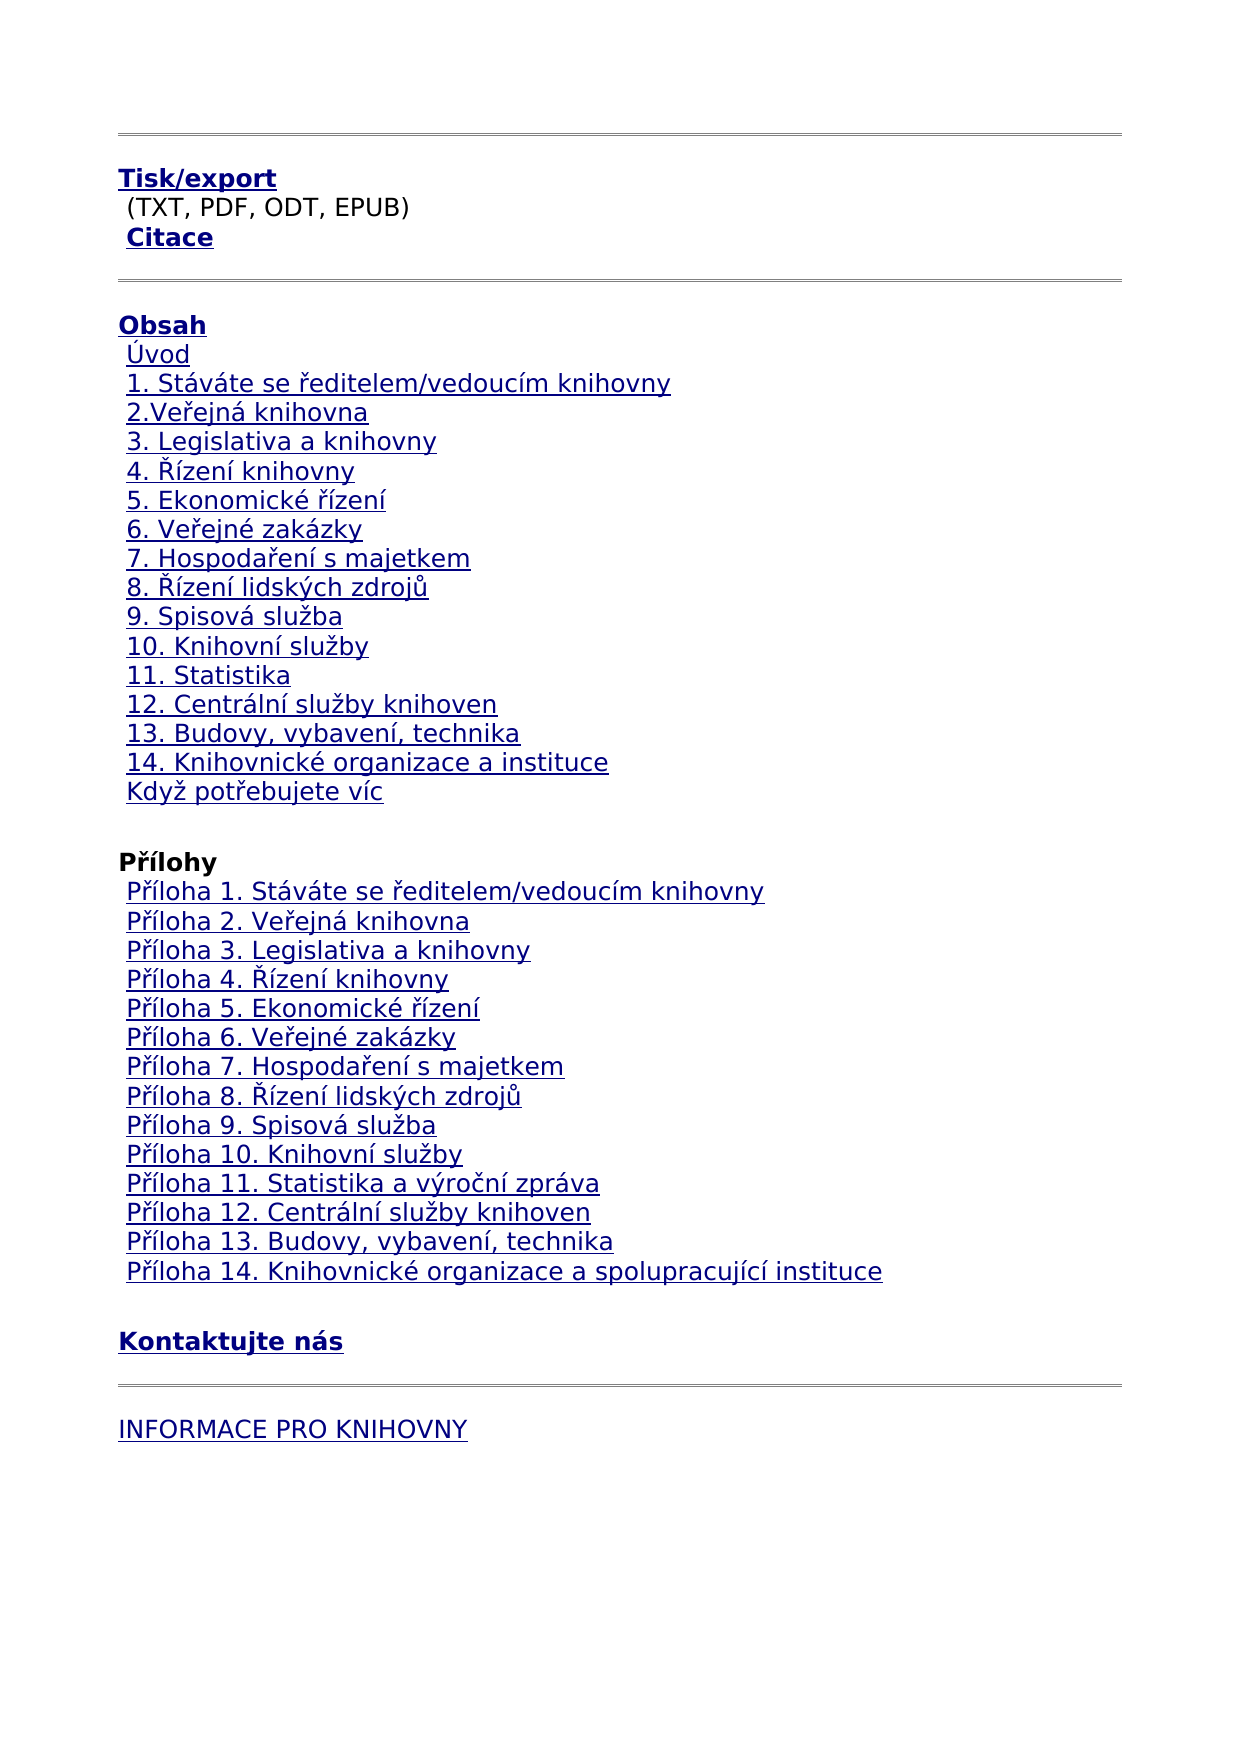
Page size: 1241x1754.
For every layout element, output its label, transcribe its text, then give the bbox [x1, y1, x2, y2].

text INFORMACE PRO KNIHOVNY [118, 1416, 1122, 1445]
text Tisk/export (TXT, PDF, ODT, EPUB) Citace [118, 164, 1122, 252]
text Kontaktujte nás [118, 1327, 1122, 1357]
text Přílohy Příloha 1. Stáváte se ředitelem/vedoucím knihovny Příloha 2. Veřejná knihovna Příloha 3. Legislativa a knihovny Příloha 4. Řízení knihovny Příloha 5. Ekonomické řízení Příloha 6. Veřejné zakázky Příloha 7. Hospodaření s majetkem Příloha 8. Řízení lidských zdrojů Příloha 9. Spisová služba Příloha 10. Knihovní služby Příloha 11. Statistika a výroční zpráva Příloha 12. Centrální služby knihoven Příloha 13. Budovy, vybavení, technika Příloha 14. Knihovnické organizace a spolupracující instituce [118, 848, 1122, 1315]
text Obsah Úvod 1. Stáváte se ředitelem/vedoucím knihovny 2.Veřejná knihovna 3. Legislativa a knihovny 4. Řízení knihovny 5. Ekonomické řízení 6. Veřejné zakázky 7. Hospodaření s majetkem 8. Řízení lidských zdrojů 9. Spisová služba 10. Knihovní služby 11. Statistika 12. Centrální služby knihoven 13. Budovy, vybavení, technika 14. Knihovnické organizace a instituce Když potřebujete víc [118, 311, 1122, 836]
